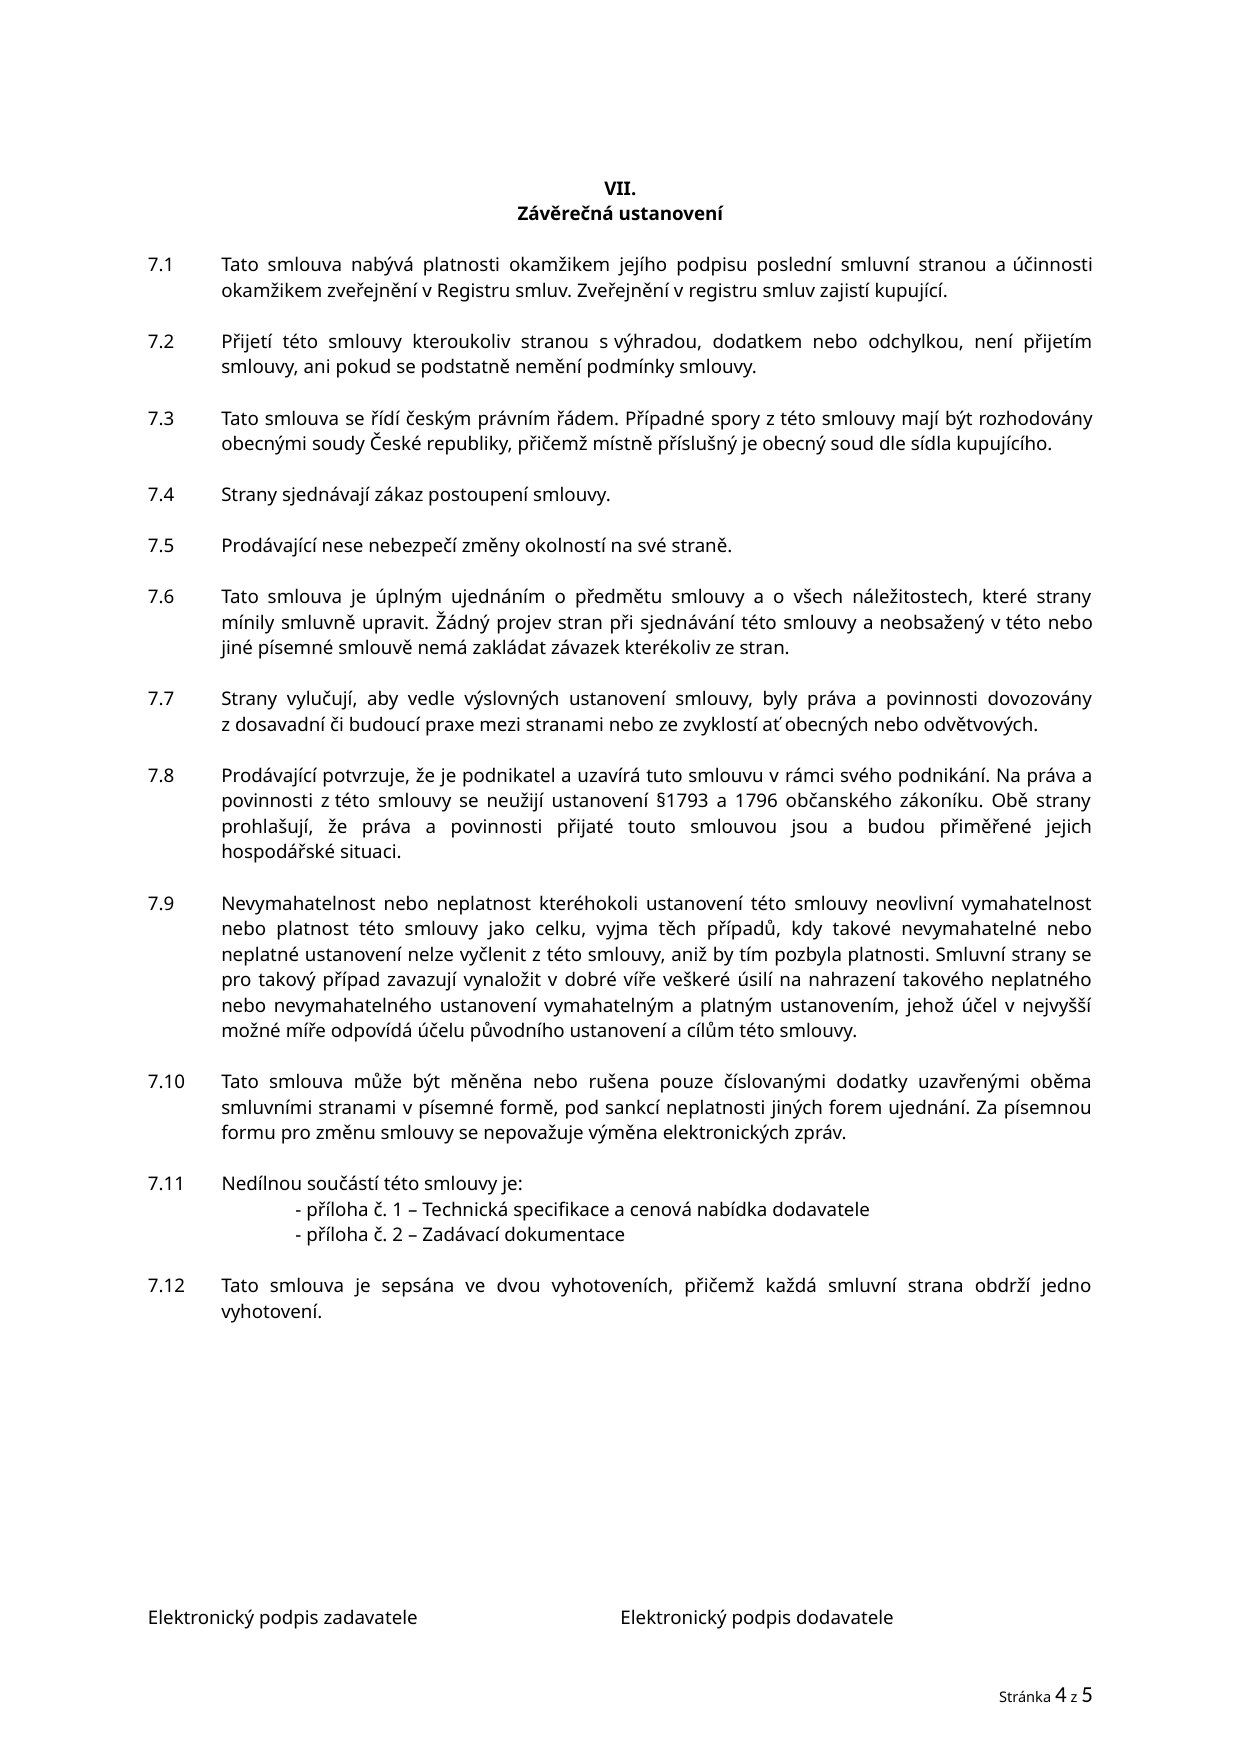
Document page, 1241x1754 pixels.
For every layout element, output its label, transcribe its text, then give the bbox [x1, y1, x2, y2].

text 7.7 Strany vylučují, aby vedle výslovných ustanovení smlouvy, byly práva a povinnosti dovozovány z dosavadní či budoucí praxe mezi stranami nebo ze zvyklostí ať obecných nebo odvětvových. [148, 686, 1093, 737]
text 7.12 Tato smlouva je sepsána ve dvou vyhotoveních, přičemž každá smluvní strana obdrží jedno vyhotovení. [148, 1273, 1093, 1324]
table_header Elektronický podpis dodavatele [609, 1528, 1081, 1655]
text Závěrečná ustanovení [148, 201, 1093, 226]
text 7.10 Tato smlouva může být měněna nebo rušena pouze číslovanými dodatky uzavřenými oběma smluvními stranami v písemné formě, pod sankcí neplatnosti jiných forem ujednání. Za písemnou formu pro změnu smlouvy se nepovažuje výměna elektronických zpráv. [148, 1068, 1093, 1145]
text 7.3 Tato smlouva se řídí českým právním řádem. Případné spory z této smlouvy mají být rozhodovány obecnými soudy České republiky, přičemž místně příslušný je obecný soud dle sídla kupujícího. [148, 405, 1093, 456]
text 7.9 Nevymahatelnost nebo neplatnost kteréhokoli ustanovení této smlouvy neovlivní vymahatelnost nebo platnost této smlouvy jako celku, vyjma těch případů, kdy takové nevymahatelné nebo neplatné ustanovení nelze vyčlenit z této smlouvy, aniž by tím pozbyla platnosti. Smluvní strany se pro takový případ zavazují vynaložit v dobré víře veškeré úsilí na nahrazení takového neplatného nebo nevymahatelného ustanovení vymahatelným a platným ustanovením, jehož účel v nejvyšší možné míře odpovídá účelu původního ustanovení a cílům této smlouvy. [148, 890, 1093, 1043]
text 7.2 Přijetí této smlouvy kteroukoliv stranou s výhradou, dodatkem nebo odchylkou, není přijetím smlouvy, ani pokud se podstatně nemění podmínky smlouvy. [148, 328, 1093, 379]
text 7.1 Tato smlouva nabývá platnosti okamžikem jejího podpisu poslední smluvní stranou a účinnosti okamžikem zveřejnění v Registru smluv. Zveřejnění v registru smluv zajistí kupující. [148, 252, 1093, 303]
text 7.5 Prodávající nese nebezpečí změny okolností na své straně. [148, 532, 1093, 558]
text VII. [148, 175, 1093, 201]
text - příloha č. 1 – Technická specifikace a cenová nabídka dodavatele [148, 1196, 1093, 1222]
text 7.4 Strany sjednávají zákaz postoupení smlouvy. [148, 481, 1093, 507]
text - příloha č. 2 – Zadávací dokumentace [148, 1222, 1093, 1247]
text 7.11 Nedílnou součástí této smlouvy je: [148, 1171, 1093, 1196]
text 7.8 Prodávající potvrzuje, že je podnikatel a uzavírá tuto smlouvu v rámci svého podnikání. Na práva a povinnosti z této smlouvy se neužijí ustanovení §1793 a 1796 občanského zákoníku. Obě strany prohlašují, že práva a povinnosti přijaté touto smlouvou jsou a budou přiměřené jejich hospodářské situaci. [148, 762, 1093, 864]
table_header Elektronický podpis zadavatele [136, 1528, 609, 1655]
text 7.6 Tato smlouva je úplným ujednáním o předmětu smlouvy a o všech náležitostech, které strany mínily smluvně upravit. Žádný projev stran při sjednávání této smlouvy a neobsažený v této nebo jiné písemné smlouvě nemá zakládat závazek kterékoliv ze stran. [148, 583, 1093, 660]
